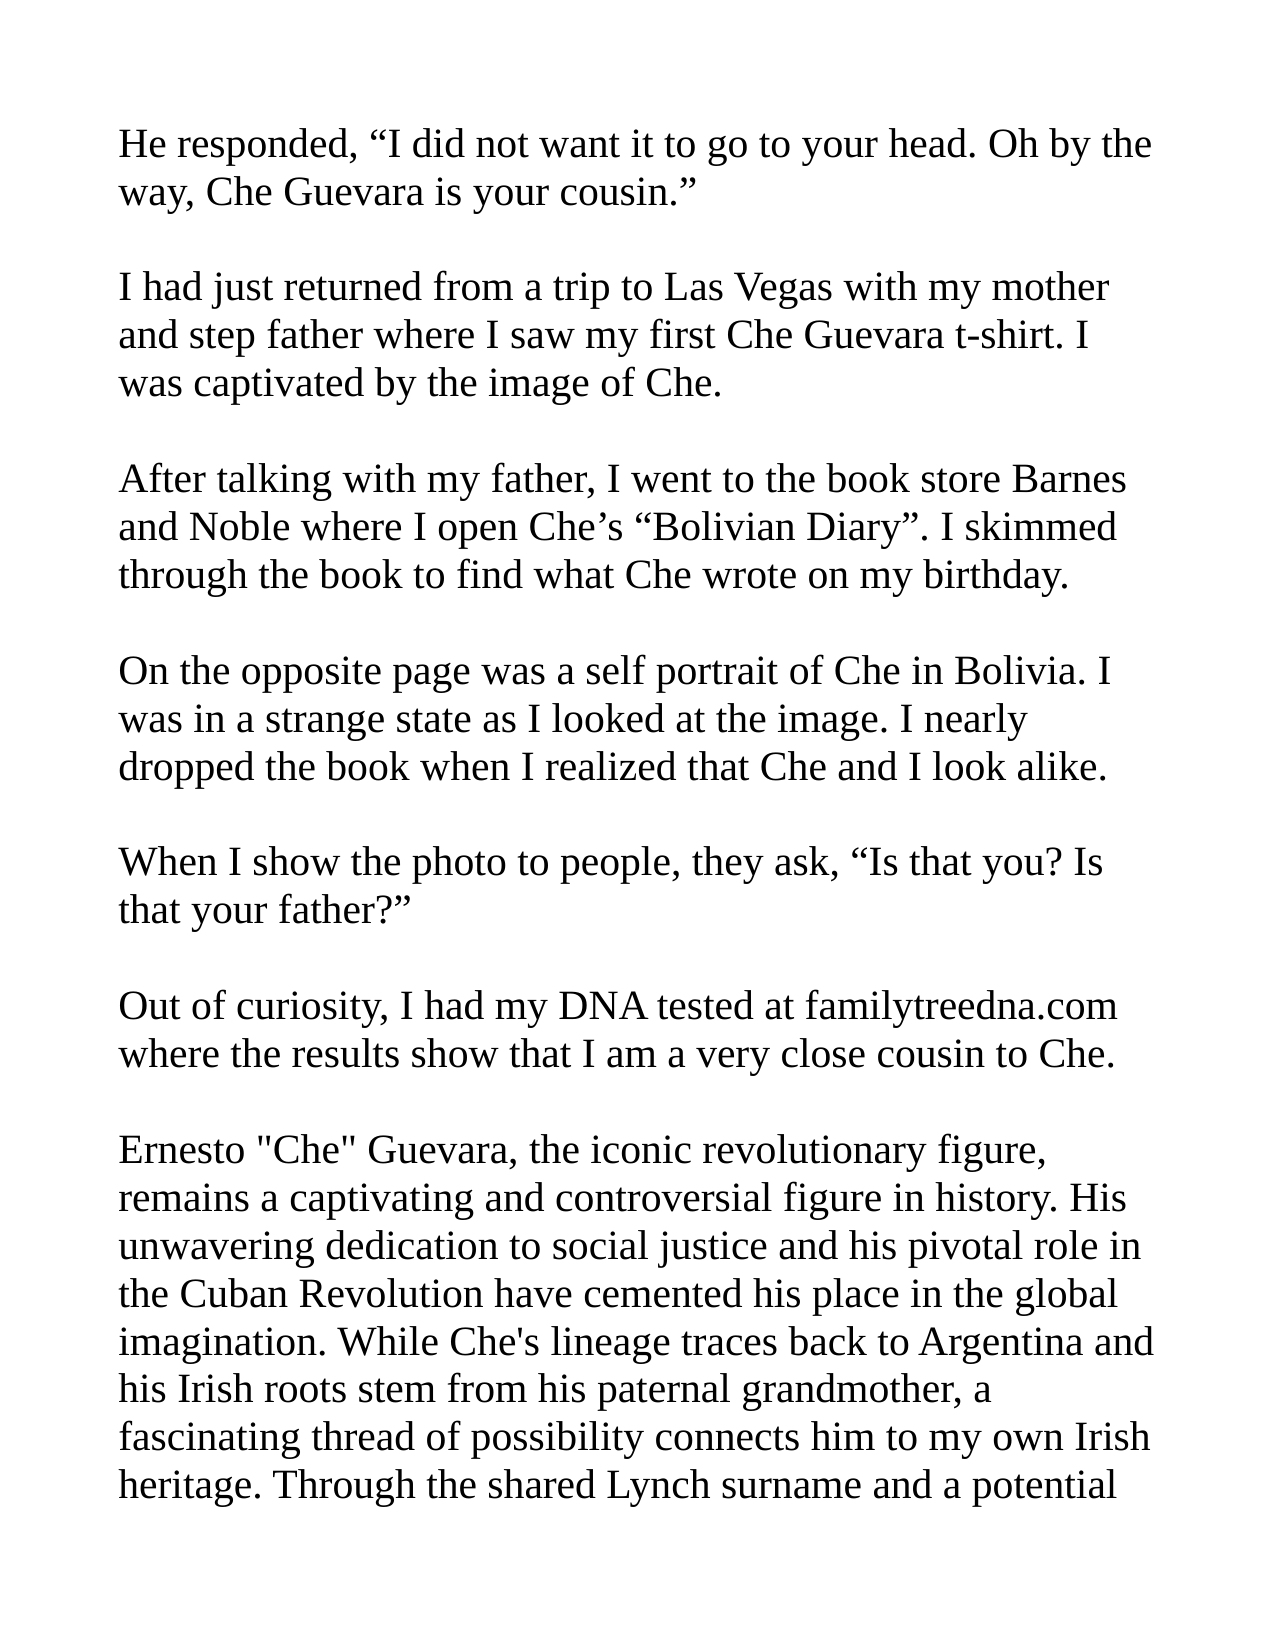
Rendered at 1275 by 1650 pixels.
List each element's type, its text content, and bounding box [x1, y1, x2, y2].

text After talking with my father, I went to the book store Barnes and Noble where I open Che’s “Bolivian Diary”. I skimmed through the book to find what Che wrote on my birthday. [118, 453, 1157, 597]
text I had just returned from a trip to Las Vegas with my mother and step father where I saw my first Che Guevara t-shirt. I was captivated by the image of Che. [118, 262, 1157, 406]
text When I show the photo to people, they ask, “Is that you? Is that your father?” [118, 837, 1157, 933]
text Out of curiosity, I had my DNA tested at familytreedna.com where the results show that I am a very close cousin to Che. Ernesto "Che" Guevara, the iconic revolutionary figure, remains a captivating and controversial figure in history. His unwavering dedication to social justice and his pivotal role in the Cuban Revolution have cemented his place in the global imagination. While Che's lineage traces back to Argentina and his Irish roots stem from his paternal grandmother, a fascinating thread of possibility connects him to my own Irish heritage. Through the shared Lynch surname and a potential [118, 981, 1157, 1508]
text He responded, “I did not want it to go to your head. Oh by the way, Che Guevara is your cousin.” [118, 118, 1157, 214]
text On the opposite page was a self portrait of Che in Bolivia. I was in a strange state as I looked at the image. I nearly dropped the book when I realized that Che and I look alike. [118, 645, 1157, 789]
